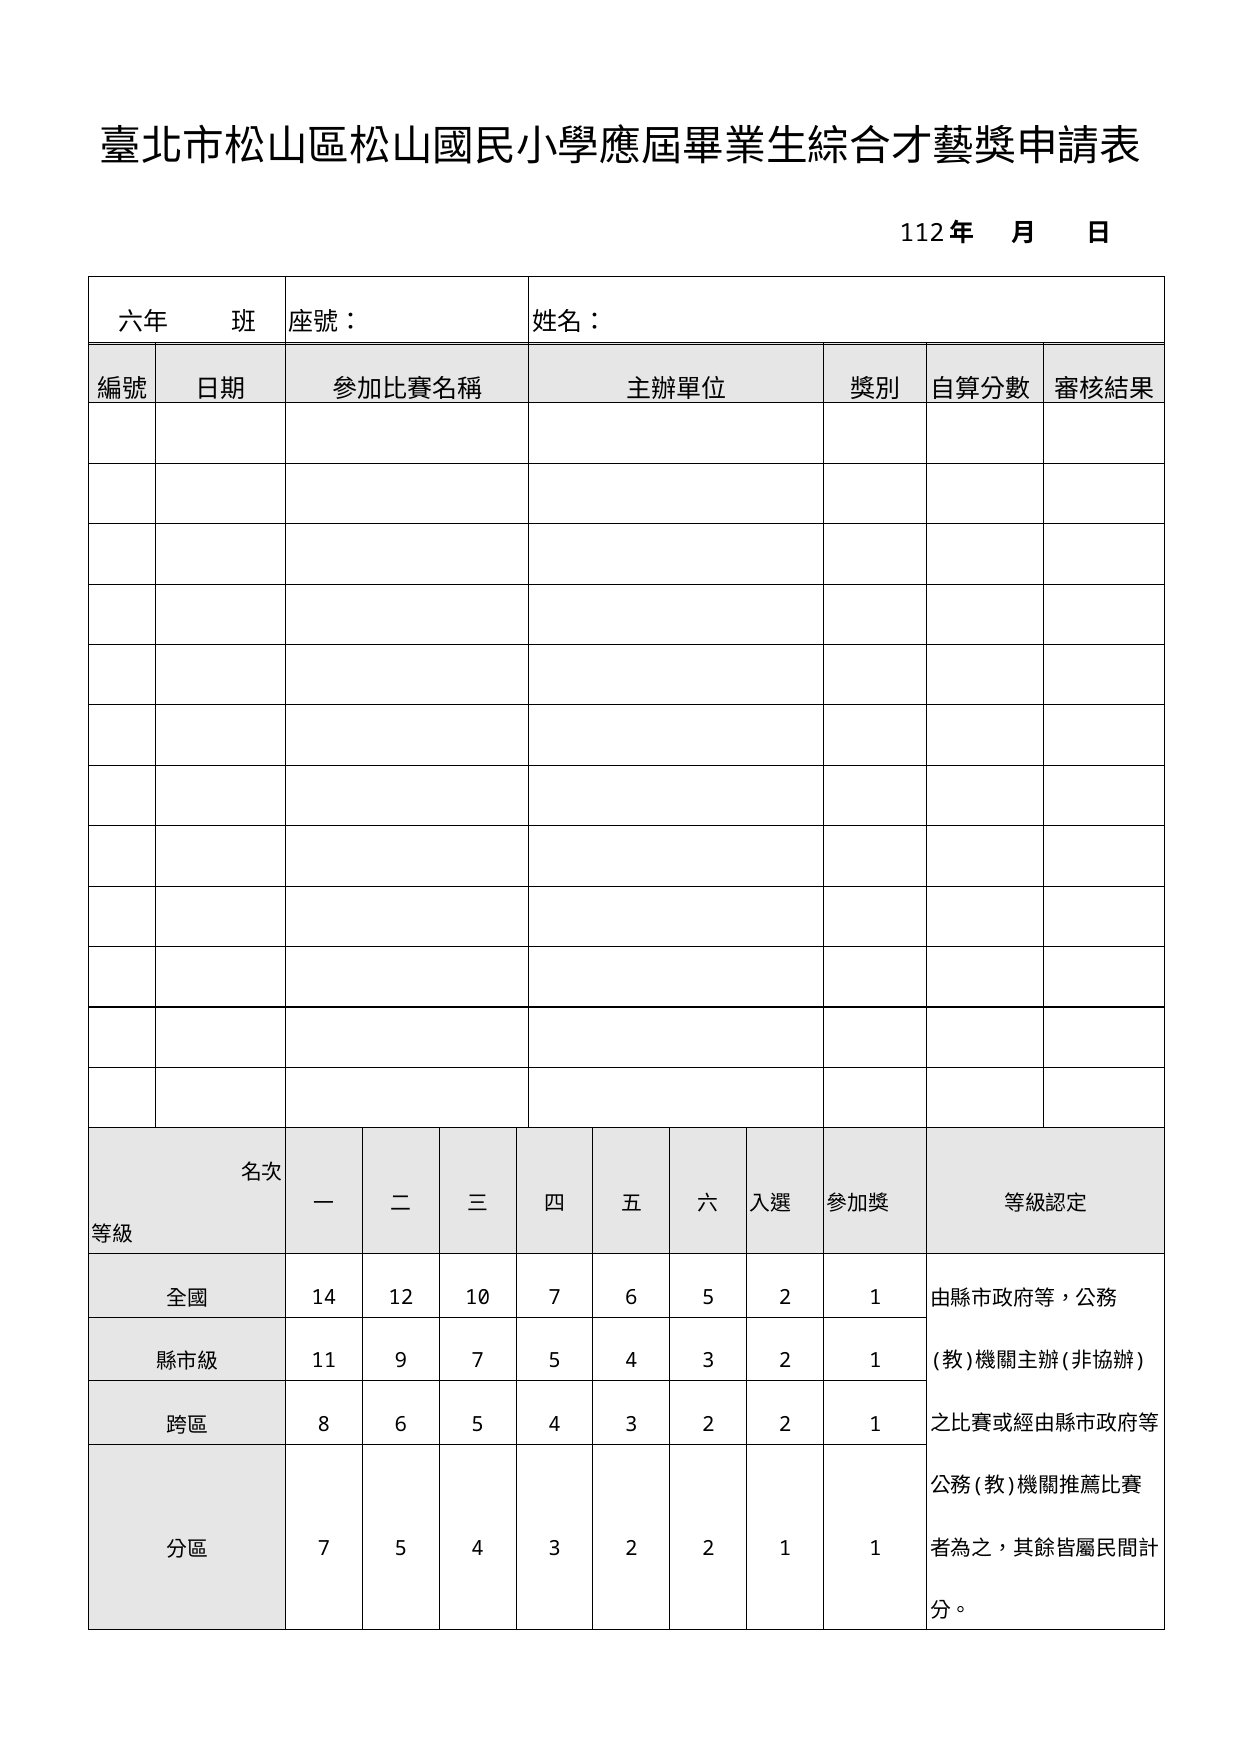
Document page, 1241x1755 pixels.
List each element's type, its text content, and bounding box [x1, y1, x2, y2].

table_cell 11 [286, 1318, 362, 1380]
table_cell [156, 1008, 285, 1067]
table_cell 10 [440, 1254, 516, 1317]
table_cell 自算分數 [927, 345, 1043, 402]
table_cell [1044, 1008, 1164, 1067]
table_cell [529, 585, 823, 644]
table_cell [1044, 947, 1164, 1006]
table_cell [529, 1008, 823, 1067]
table_cell 編號 [89, 345, 155, 402]
table_cell [927, 947, 1043, 1006]
table_cell 日期 [156, 345, 285, 402]
table_cell [286, 947, 528, 1006]
table_cell [824, 585, 926, 644]
table_cell [286, 887, 528, 946]
table_cell 全國 [89, 1254, 285, 1317]
table_cell [927, 645, 1043, 704]
table_cell [529, 1068, 823, 1127]
table_cell [927, 1008, 1043, 1067]
table_cell [286, 645, 528, 704]
table_cell [824, 1068, 926, 1127]
table_cell 一 [286, 1128, 362, 1253]
table_cell [824, 947, 926, 1006]
table_cell [1044, 645, 1164, 704]
table_cell [529, 645, 823, 704]
table_cell [89, 645, 155, 704]
table_cell 由縣市政府等，公務(教)機關主辦(非協辦)之比賽或經由縣市政府等公務(教)機關推薦比賽者為之，其餘皆屬民間計分。 [927, 1254, 1164, 1629]
table_cell [927, 1068, 1043, 1127]
table_cell [529, 403, 823, 463]
table_cell [927, 464, 1043, 523]
table_cell [89, 464, 155, 523]
table_cell [156, 645, 285, 704]
table_cell 4 [517, 1381, 592, 1444]
table_cell [1044, 403, 1164, 463]
table_cell [927, 826, 1043, 886]
table_cell [156, 826, 285, 886]
table_cell [156, 403, 285, 463]
table_cell 6 [363, 1381, 439, 1444]
table_cell 2 [670, 1445, 746, 1629]
table_cell 4 [440, 1445, 516, 1629]
table_cell [529, 947, 823, 1006]
table_cell [927, 887, 1043, 946]
table_cell 主辦單位 [529, 345, 823, 402]
table_cell [529, 766, 823, 825]
table_cell [286, 1008, 528, 1067]
table_cell 審核結果 [1044, 345, 1164, 402]
table_cell 獎別 [824, 345, 926, 402]
table_cell [156, 585, 285, 644]
table_cell [156, 887, 285, 946]
table_cell [286, 585, 528, 644]
table_cell 等級認定 [927, 1128, 1164, 1253]
table_cell [529, 705, 823, 765]
table_cell [1044, 524, 1164, 583]
table_cell 1 [824, 1445, 926, 1629]
table_cell [824, 766, 926, 825]
table_cell [89, 1008, 155, 1067]
table_cell [89, 766, 155, 825]
table_cell [1044, 705, 1164, 765]
table_cell [927, 524, 1043, 583]
table_header 座號： [286, 277, 528, 342]
table_cell [156, 705, 285, 765]
table_cell 2 [670, 1381, 746, 1444]
table_cell [156, 947, 285, 1006]
table_cell [286, 403, 528, 463]
table_cell [824, 464, 926, 523]
text 112年 月 日 [92, 188, 1152, 251]
table_cell [1044, 766, 1164, 825]
text 臺北市松山區松山國民小學應屆畢業生綜合才藝獎申請表 [89, 101, 1152, 163]
table_cell 五 [593, 1128, 669, 1253]
table_cell [927, 585, 1043, 644]
table_cell [1044, 887, 1164, 946]
table_cell 入選 [747, 1128, 823, 1253]
table_cell 參加比賽名稱 [286, 345, 528, 402]
table_cell 6 [593, 1254, 669, 1317]
table_cell [927, 403, 1043, 463]
table_cell [89, 524, 155, 583]
table_cell [824, 524, 926, 583]
table_cell [529, 464, 823, 523]
table_cell 12 [363, 1254, 439, 1317]
table_cell 1 [747, 1445, 823, 1629]
table_cell [1044, 585, 1164, 644]
table_cell [927, 766, 1043, 825]
table_cell [529, 826, 823, 886]
table_cell 14 [286, 1254, 362, 1317]
table_cell 8 [286, 1381, 362, 1444]
table_cell 4 [593, 1318, 669, 1380]
table_cell [156, 1068, 285, 1127]
table_cell [89, 705, 155, 765]
table_cell [89, 947, 155, 1006]
table_cell [824, 705, 926, 765]
table_cell [824, 887, 926, 946]
table_header 姓名： [529, 277, 1164, 342]
table_cell 2 [593, 1445, 669, 1629]
table_cell 9 [363, 1318, 439, 1380]
table_cell 1 [824, 1381, 926, 1444]
table_cell [286, 826, 528, 886]
table_cell 縣市級 [89, 1318, 285, 1380]
table_cell [824, 403, 926, 463]
table_cell [529, 887, 823, 946]
table_cell 分區 [89, 1445, 285, 1629]
table_cell 2 [747, 1254, 823, 1317]
table_cell [89, 826, 155, 886]
table_cell [1044, 826, 1164, 886]
table_cell [89, 403, 155, 463]
table_cell 7 [440, 1318, 516, 1380]
table_cell [286, 1068, 528, 1127]
table_cell [156, 766, 285, 825]
table_cell 5 [670, 1254, 746, 1317]
table_cell [824, 645, 926, 704]
table_cell [286, 464, 528, 523]
table_cell 7 [517, 1254, 592, 1317]
table_cell 3 [517, 1445, 592, 1629]
table_cell [156, 524, 285, 583]
table_cell [824, 1008, 926, 1067]
table_cell [824, 826, 926, 886]
table_cell 5 [363, 1445, 439, 1629]
table_cell [529, 524, 823, 583]
table_cell 二 [363, 1128, 439, 1253]
table_cell 1 [824, 1318, 926, 1380]
table_cell [286, 705, 528, 765]
table_cell [89, 585, 155, 644]
table_header 六年 班 [89, 277, 285, 342]
table_cell 5 [517, 1318, 592, 1380]
table_cell [89, 1068, 155, 1127]
table_cell 7 [286, 1445, 362, 1629]
table_cell [1044, 464, 1164, 523]
table_cell 三 [440, 1128, 516, 1253]
table_cell [1044, 1068, 1164, 1127]
table_cell 2 [747, 1318, 823, 1380]
table_cell 名次 等級 [89, 1128, 285, 1253]
table_cell 1 [824, 1254, 926, 1317]
table_cell 3 [670, 1318, 746, 1380]
table_cell [927, 705, 1043, 765]
table_cell 2 [747, 1381, 823, 1444]
table_cell 四 [517, 1128, 592, 1253]
table_cell 3 [593, 1381, 669, 1444]
table_cell 跨區 [89, 1381, 285, 1444]
table_cell 5 [440, 1381, 516, 1444]
table_cell [156, 464, 285, 523]
table_cell [286, 524, 528, 583]
table_cell [89, 887, 155, 946]
table_cell 參加獎 [824, 1128, 926, 1253]
table_cell 六 [670, 1128, 746, 1253]
table_cell [286, 766, 528, 825]
